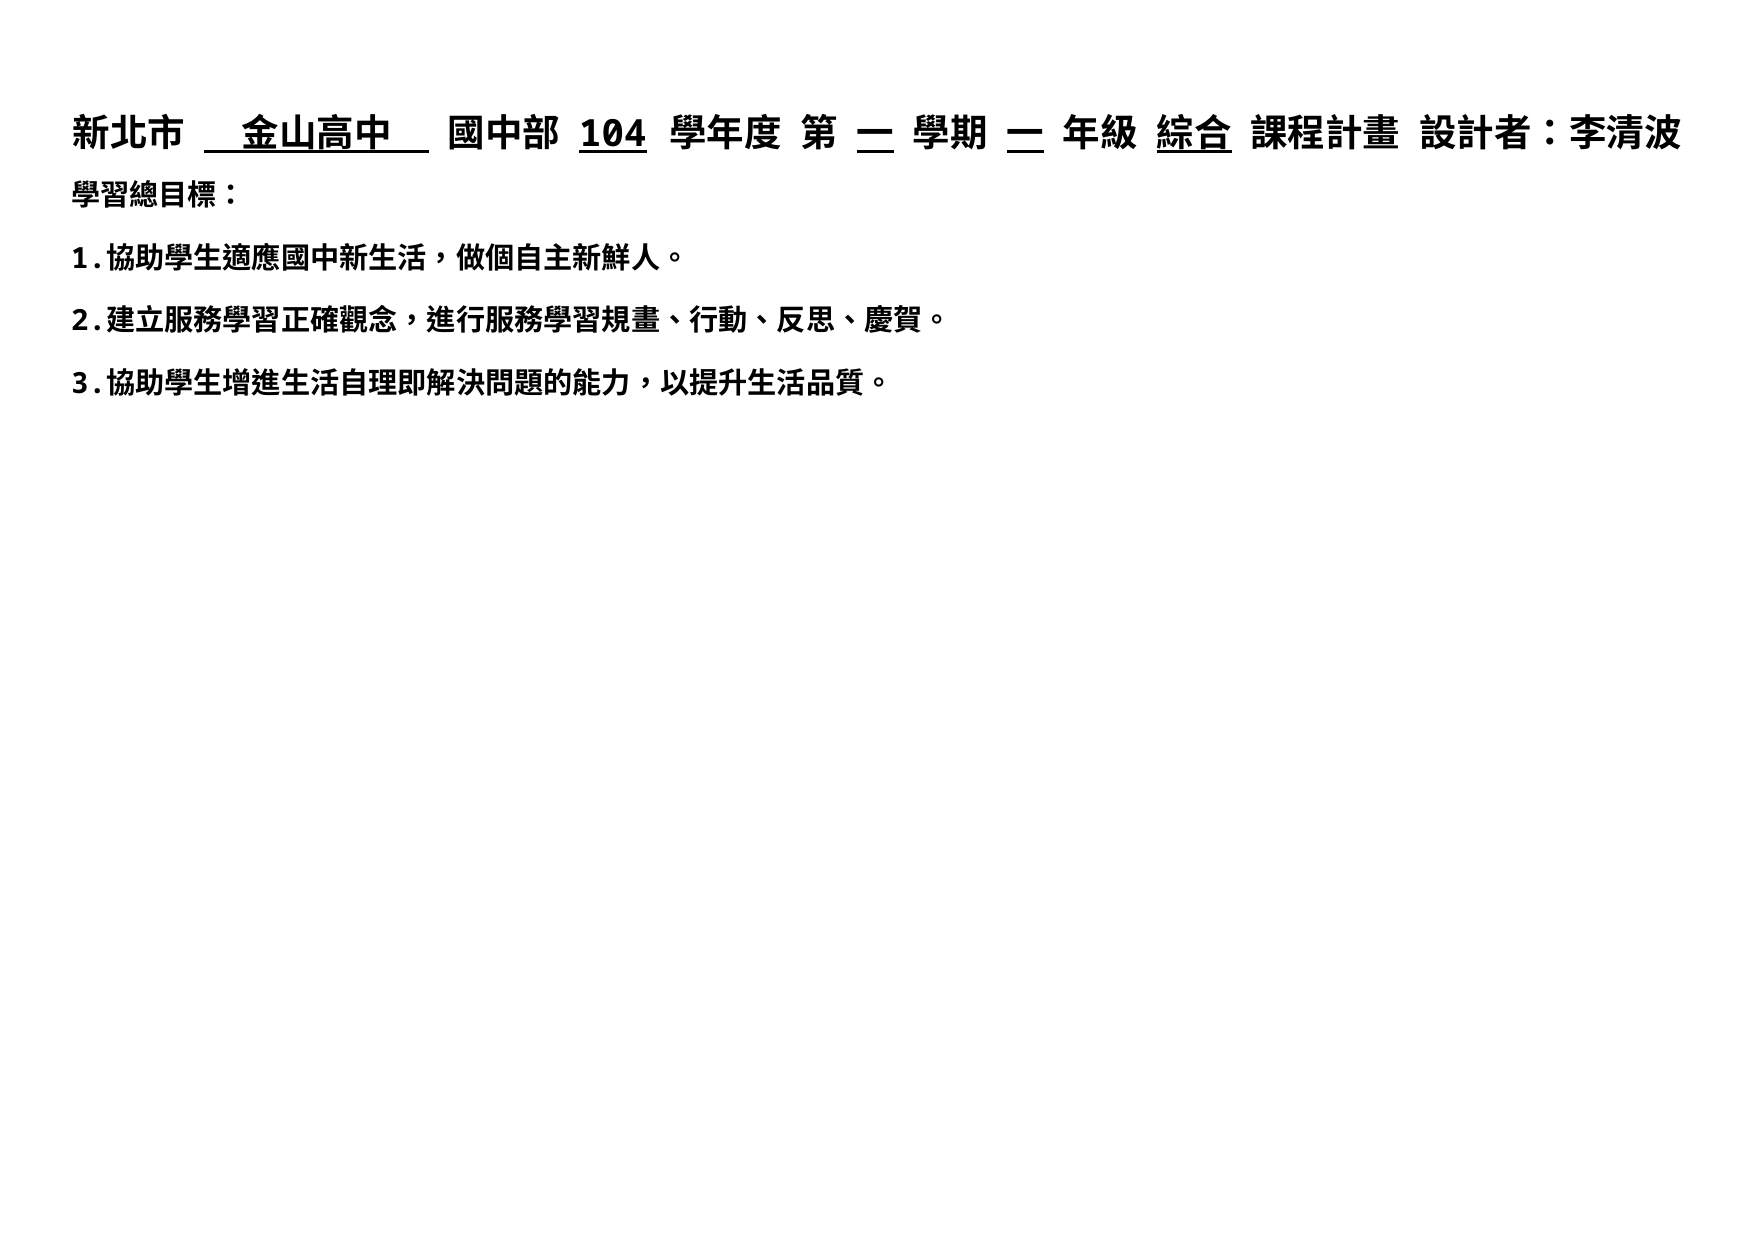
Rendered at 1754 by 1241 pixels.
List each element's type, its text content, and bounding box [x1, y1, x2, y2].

text 3.協助學生增進生活自理即解決問題的能力，以提升生活品質。 [71, 339, 1683, 401]
text 學習總目標： [71, 151, 1677, 214]
text 新北市 金山高中 國中部 104 學年度 第 一 學期 一 年級 綜合 課程計畫 設計者：李清波 [71, 89, 1683, 151]
text 1.協助學生適應國中新生活，做個自主新鮮人。 [71, 214, 1683, 276]
text 2.建立服務學習正確觀念，進行服務學習規畫、行動、反思、慶賀。 [71, 276, 1683, 339]
